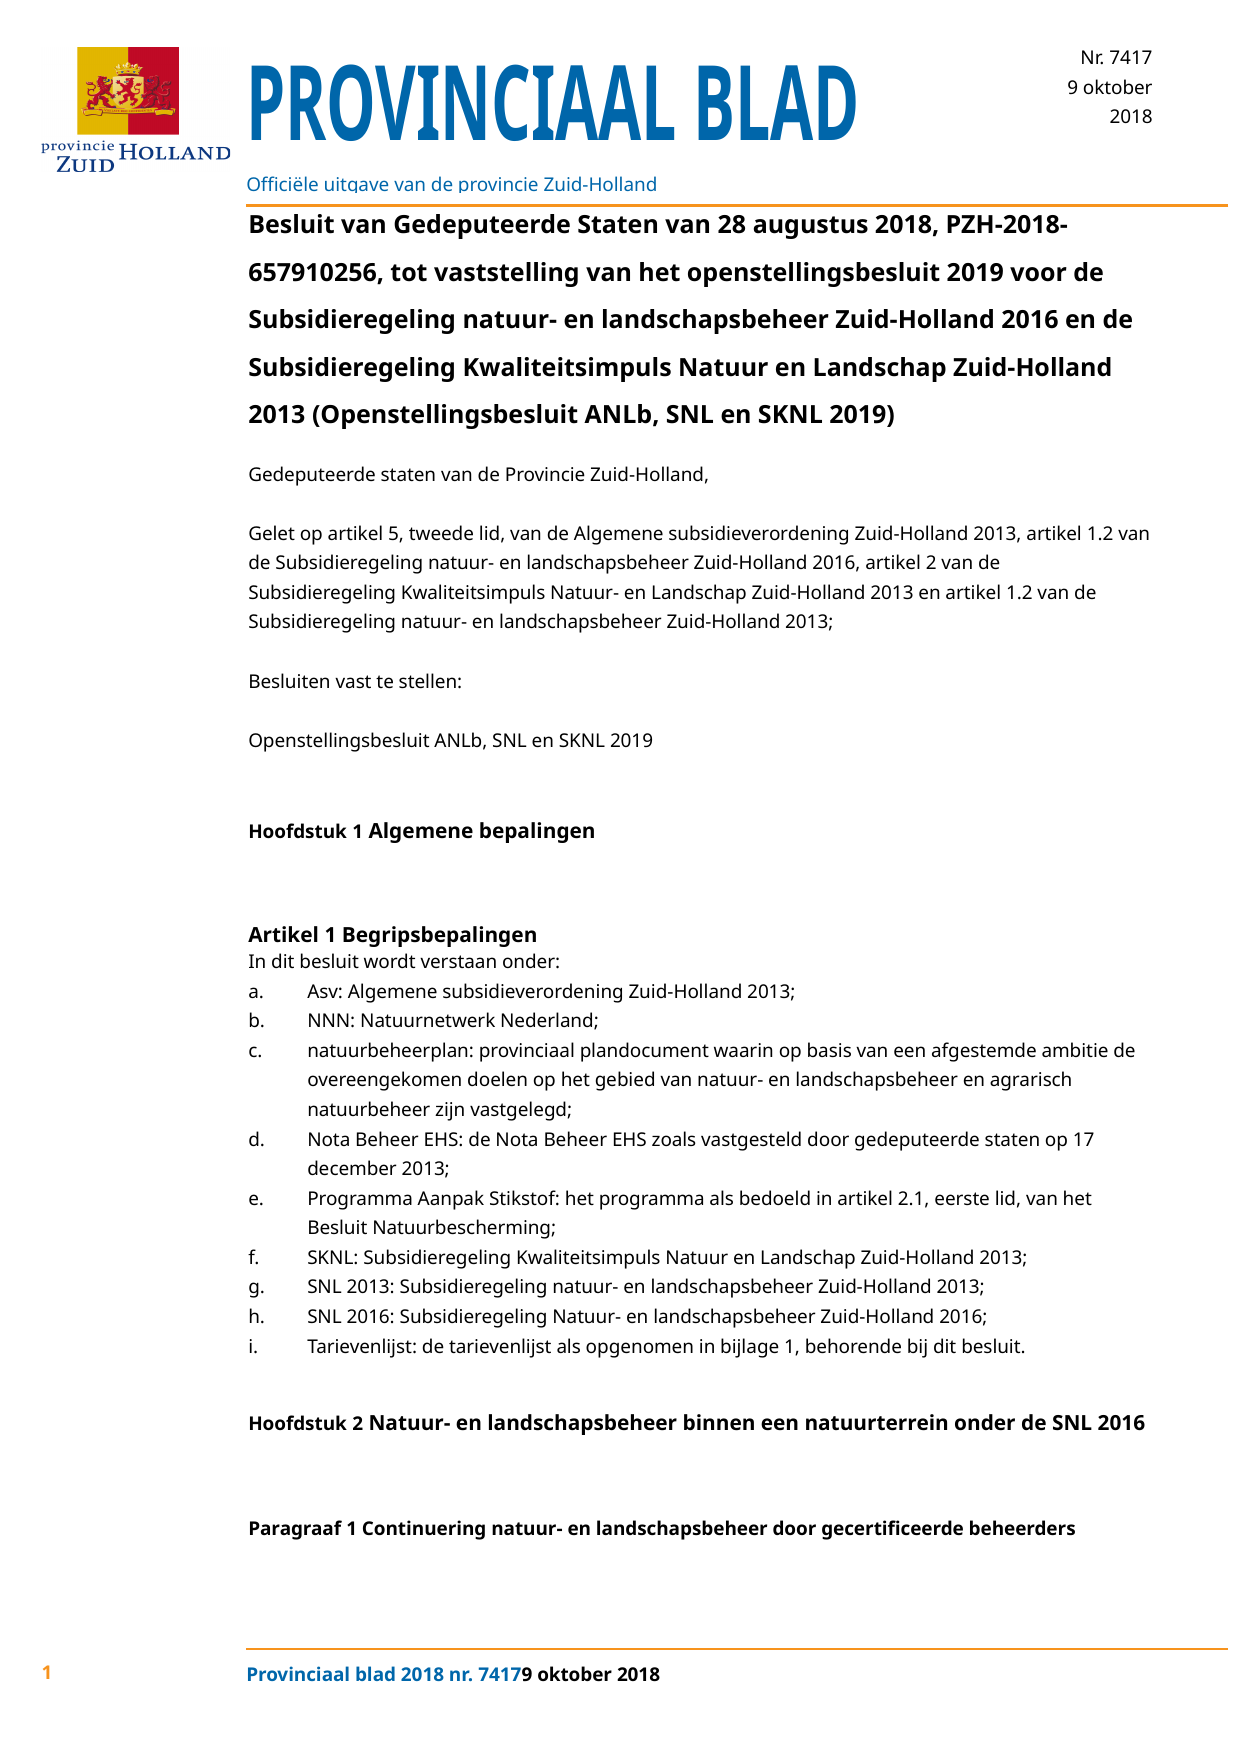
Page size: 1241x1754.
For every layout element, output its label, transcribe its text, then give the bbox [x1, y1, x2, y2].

picture [41, 47, 231, 172]
text In dit besluit wordt verstaan onder: [248, 948, 1152, 974]
list Nota Beheer EHS: de Nota Beheer EHS zoals vastgesteld door gedeputeerde staten op 17 december 2013; [248, 1126, 1152, 1181]
text Hoofdstuk 2 Natuur- en landschapsbeheer binnen een natuurterrein onder de SNL 2016 [248, 1408, 1152, 1437]
text Gelet op artikel 5, tweede lid, van de Algemene subsidieverordening Zuid-Holland 2013, artikel 1.2 van de Subsidieregeling natuur- en landschapsbeheer Zuid-Holland 2016, artikel 2 van de Subsidieregeling Kwaliteitsimpuls Natuur- en Landschap Zuid-Holland 2013 en artikel 1.2 van de Subsidieregeling natuur- en landschapsbeheer Zuid-Holland 2013; [248, 520, 1152, 634]
text Openstellingsbesluit ANLb, SNL en SKNL 2019 [248, 727, 1152, 753]
list Programma Aanpak Stikstof: het programma als bedoeld in artikel 2.1, eerste lid, van het Besluit Natuurbescherming; [248, 1185, 1152, 1240]
text Paragraaf 1 Continuering natuur- en landschapsbeheer door gecertificeerde beheerders [248, 1515, 1152, 1541]
text Hoofdstuk 1 Algemene bepalingen [248, 816, 1152, 844]
list natuurbeheerplan: provinciaal plandocument waarin op basis van een afgestemde ambitie de overeengekomen doelen op het gebied van natuur- en landschapsbeheer en agrarisch natuurbeheer zijn vastgelegd; [248, 1037, 1152, 1122]
list SNL 2013: Subsidieregeling natuur- en landschapsbeheer Zuid-Holland 2013; [248, 1274, 1152, 1299]
list Asv: Algemene subsidieverordening Zuid-Holland 2013; [248, 978, 1152, 1004]
text Besluit van Gedeputeerde Staten van 28 augustus 2018, PZH-2018-657910256, tot vaststelling van het openstellingsbesluit 2019 voor de Subsidieregeling natuur- en landschapsbeheer Zuid-Holland 2016 en de Subsidieregeling Kwaliteitsimpuls Natuur en Landschap Zuid-Holland 2013 (Openstellingsbesluit ANLb, SNL en SKNL 2019) [248, 207, 1152, 431]
list SKNL: Subsidieregeling Kwaliteitsimpuls Natuur en Landschap Zuid-Holland 2013; [248, 1244, 1152, 1270]
text Besluiten vast te stellen: [248, 668, 1152, 693]
list SNL 2016: Subsidieregeling Natuur- en landschapsbeheer Zuid-Holland 2016; [248, 1303, 1152, 1329]
list Tarievenlijst: de tarievenlijst als opgenomen in bijlage 1, behorende bij dit besluit. [248, 1333, 1152, 1359]
text Artikel 1 Begripsbepalingen [248, 920, 1152, 948]
text Gedeputeerde staten van de Provincie Zuid-Holland, [248, 461, 1152, 486]
list NNN: Natuurnetwerk Nederland; [248, 1007, 1152, 1033]
